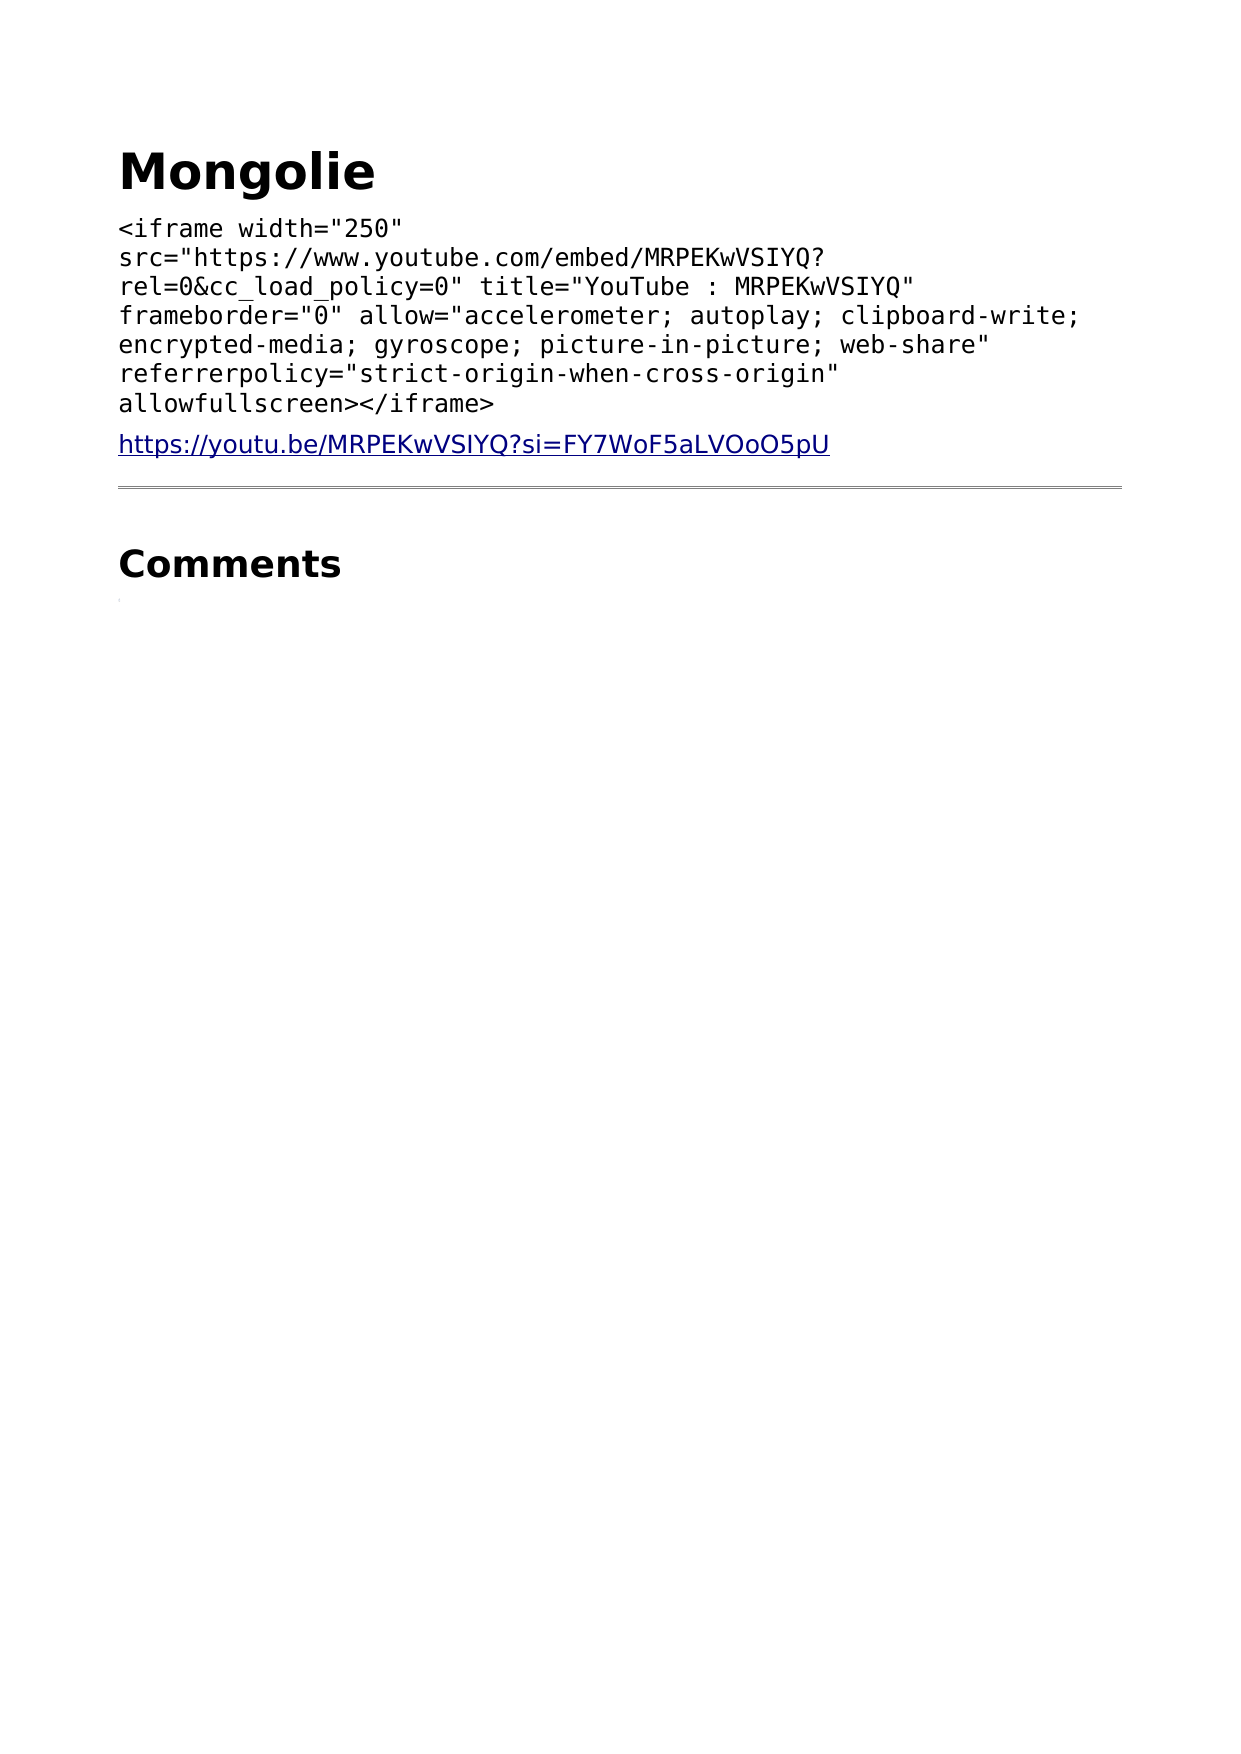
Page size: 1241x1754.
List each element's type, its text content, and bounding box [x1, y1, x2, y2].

subtitle Mongolie [118, 143, 1122, 201]
text <iframe width="250" src="https://www.youtube.com/embed/MRPEKwVSIYQ?rel=0&cc_load_policy=0" title="YouTube : MRPEKwVSIYQ" frameborder="0" allow="accelerometer; autoplay; clipboard-write; encrypted-media; gyroscope; picture-in-picture; web-share" referrerpolicy="strict-origin-when-cross-origin" allowfullscreen></iframe> [118, 214, 1122, 418]
text https://youtu.be/MRPEKwVSIYQ?si=FY7WoF5aLVOoO5pU [118, 430, 1122, 459]
subtitle Comments [118, 543, 1122, 586]
